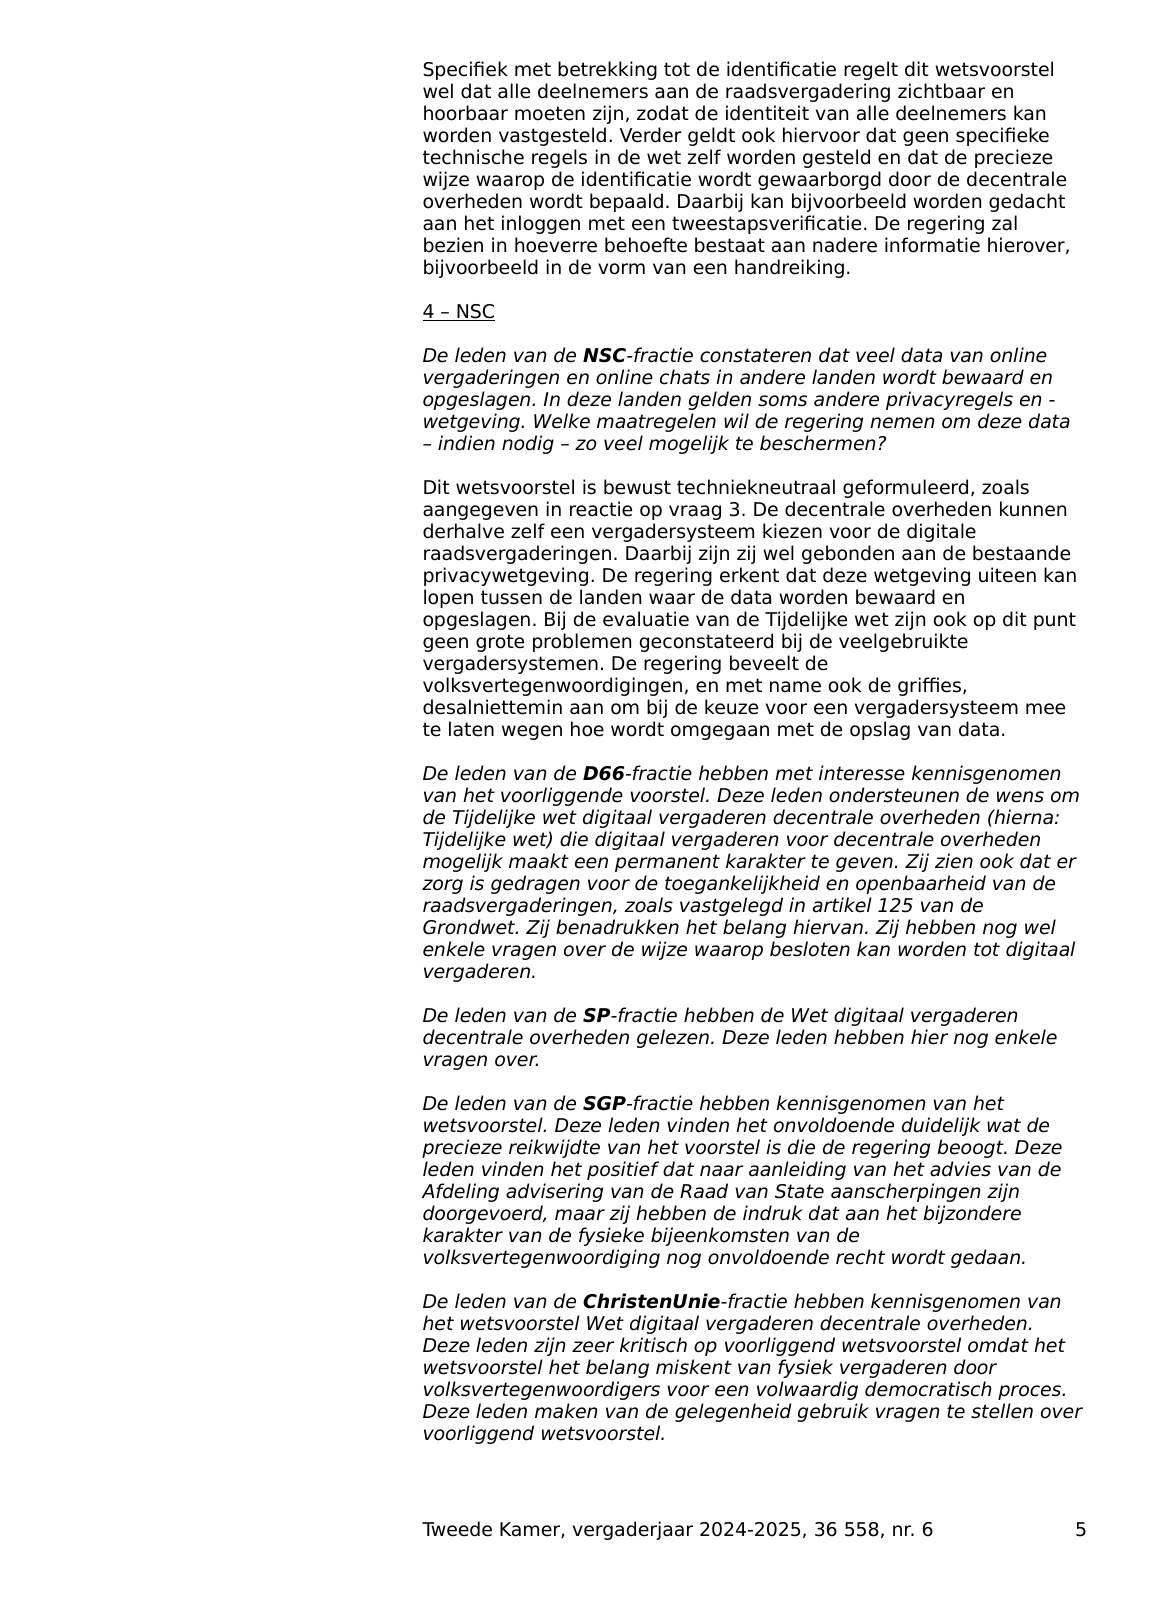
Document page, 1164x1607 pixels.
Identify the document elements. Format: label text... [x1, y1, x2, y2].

text Dit wetsvoorstel is bewust techniekneutraal geformuleerd, zoals aangegeven in reactie op vraag 3. De decentrale overheden kunnen derhalve zelf een vergadersysteem kiezen voor de digitale raadsvergaderingen. Daarbij zijn zij wel gebonden aan de bestaande privacywetgeving. De regering erkent dat deze wetgeving uiteen kan lopen tussen de landen waar de data worden bewaard en opgeslagen. Bij de evaluatie van de Tijdelijke wet zijn ook op dit punt geen grote problemen geconstateerd bij de veelgebruikte vergadersystemen. De regering beveelt de volksvertegenwoordigingen, en met name ook de griffies, desalniettemin aan om bij de keuze voor een vergadersysteem mee te laten wegen hoe wordt omgegaan met de opslag van data. [422, 477, 1087, 741]
text De leden van de NSC-fractie constateren dat veel data van online vergaderingen en online chats in andere landen wordt bewaard en opgeslagen. In deze landen gelden soms andere privacyregels en -wetgeving. Welke maatregelen wil de regering nemen om deze data – indien nodig – zo veel mogelijk te beschermen? [422, 345, 1087, 455]
text Specifiek met betrekking tot de identificatie regelt dit wetsvoorstel wel dat alle deelnemers aan de raadsvergadering zichtbaar en hoorbaar moeten zijn, zodat de identiteit van alle deelnemers kan worden vastgesteld. Verder geldt ook hiervoor dat geen specifieke technische regels in de wet zelf worden gesteld en dat de precieze wijze waarop de identificatie wordt gewaarborgd door de decentrale overheden wordt bepaald. Daarbij kan bijvoorbeeld worden gedacht aan het inloggen met een tweestapsverificatie. De regering zal bezien in hoeverre behoefte bestaat aan nadere informatie hierover, bijvoorbeeld in de vorm van een handreiking. [422, 59, 1087, 279]
subtitle 4 – NSC [422, 301, 1087, 323]
text De leden van de D66-fractie hebben met interesse kennisgenomen van het voorliggende voorstel. Deze leden ondersteunen de wens om de Tijdelijke wet digitaal vergaderen decentrale overheden (hierna: Tijdelijke wet) die digitaal vergaderen voor decentrale overheden mogelijk maakt een permanent karakter te geven. Zij zien ook dat er zorg is gedragen voor de toegankelijkheid en openbaarheid van de raadsvergaderingen, zoals vastgelegd in artikel 125 van de Grondwet. Zij benadrukken het belang hiervan. Zij hebben nog wel enkele vragen over de wijze waarop besloten kan worden tot digitaal vergaderen. [422, 763, 1087, 983]
text De leden van de ChristenUnie-fractie hebben kennisgenomen van het wetsvoorstel Wet digitaal vergaderen decentrale overheden. Deze leden zijn zeer kritisch op voorliggend wetsvoorstel omdat het wetsvoorstel het belang miskent van fysiek vergaderen door volksvertegenwoordigers voor een volwaardig democratisch proces. Deze leden maken van de gelegenheid gebruik vragen te stellen over voorliggend wetsvoorstel. [422, 1291, 1087, 1445]
text De leden van de SP-fractie hebben de Wet digitaal vergaderen decentrale overheden gelezen. Deze leden hebben hier nog enkele vragen over. [422, 1005, 1087, 1071]
text De leden van de SGP-fractie hebben kennisgenomen van het wetsvoorstel. Deze leden vinden het onvoldoende duidelijk wat de precieze reikwijdte van het voorstel is die de regering beoogt. Deze leden vinden het positief dat naar aanleiding van het advies van de Afdeling advisering van de Raad van State aanscherpingen zijn doorgevoerd, maar zij hebben de indruk dat aan het bijzondere karakter van de fysieke bijeenkomsten van de volksvertegenwoordiging nog onvoldoende recht wordt gedaan. [422, 1093, 1087, 1269]
